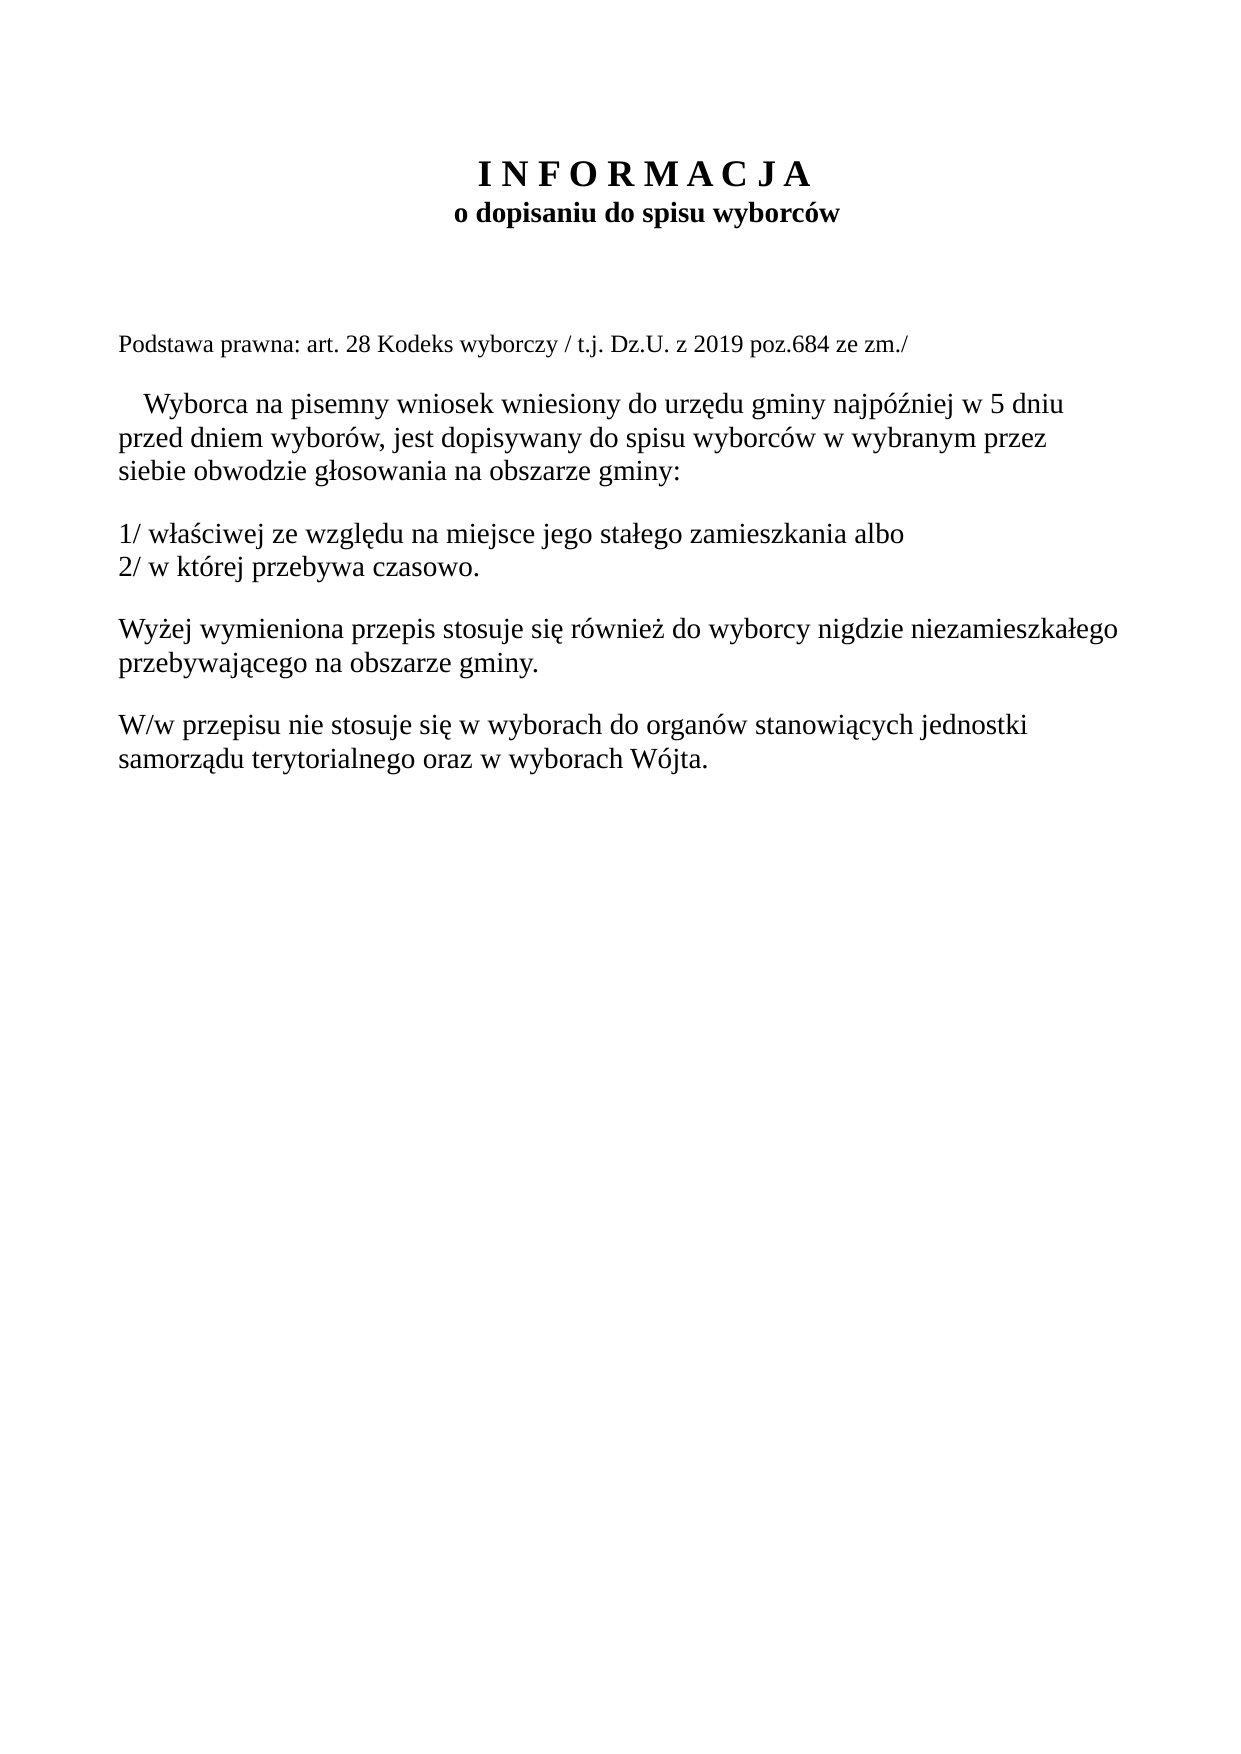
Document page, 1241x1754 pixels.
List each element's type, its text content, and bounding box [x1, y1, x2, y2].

text 1/ właściwej ze względu na miejsce jego stałego zamieszkania albo [118, 516, 1122, 549]
text W/w przepisu nie stosuje się w wyborach do organów stanowiących jednostki samorządu terytorialnego oraz w wyborach Wójta. [118, 707, 1122, 774]
text 2/ w której przebywa czasowo. [118, 549, 1122, 583]
text Wyżej wymieniona przepis stosuje się również do wyborcy nigdzie niezamieszkałego przebywającego na obszarze gminy. [118, 612, 1122, 679]
text o dopisaniu do spisu wyborców [118, 195, 1122, 228]
text Podstawa prawna: art. 28 Kodeks wyborczy / t.j. Dz.U. z 2019 poz.684 ze zm./ [118, 329, 1122, 358]
text I N F O R M A C J A [118, 152, 1122, 195]
text przed dniem wyborów, jest dopisywany do spisu wyborców w wybranym przez siebie obwodzie głosowania na obszarze gminy: [118, 420, 1122, 487]
text Wyborca na pisemny wniosek wniesiony do urzędu gminy najpóźniej w 5 dniu [118, 386, 1122, 420]
